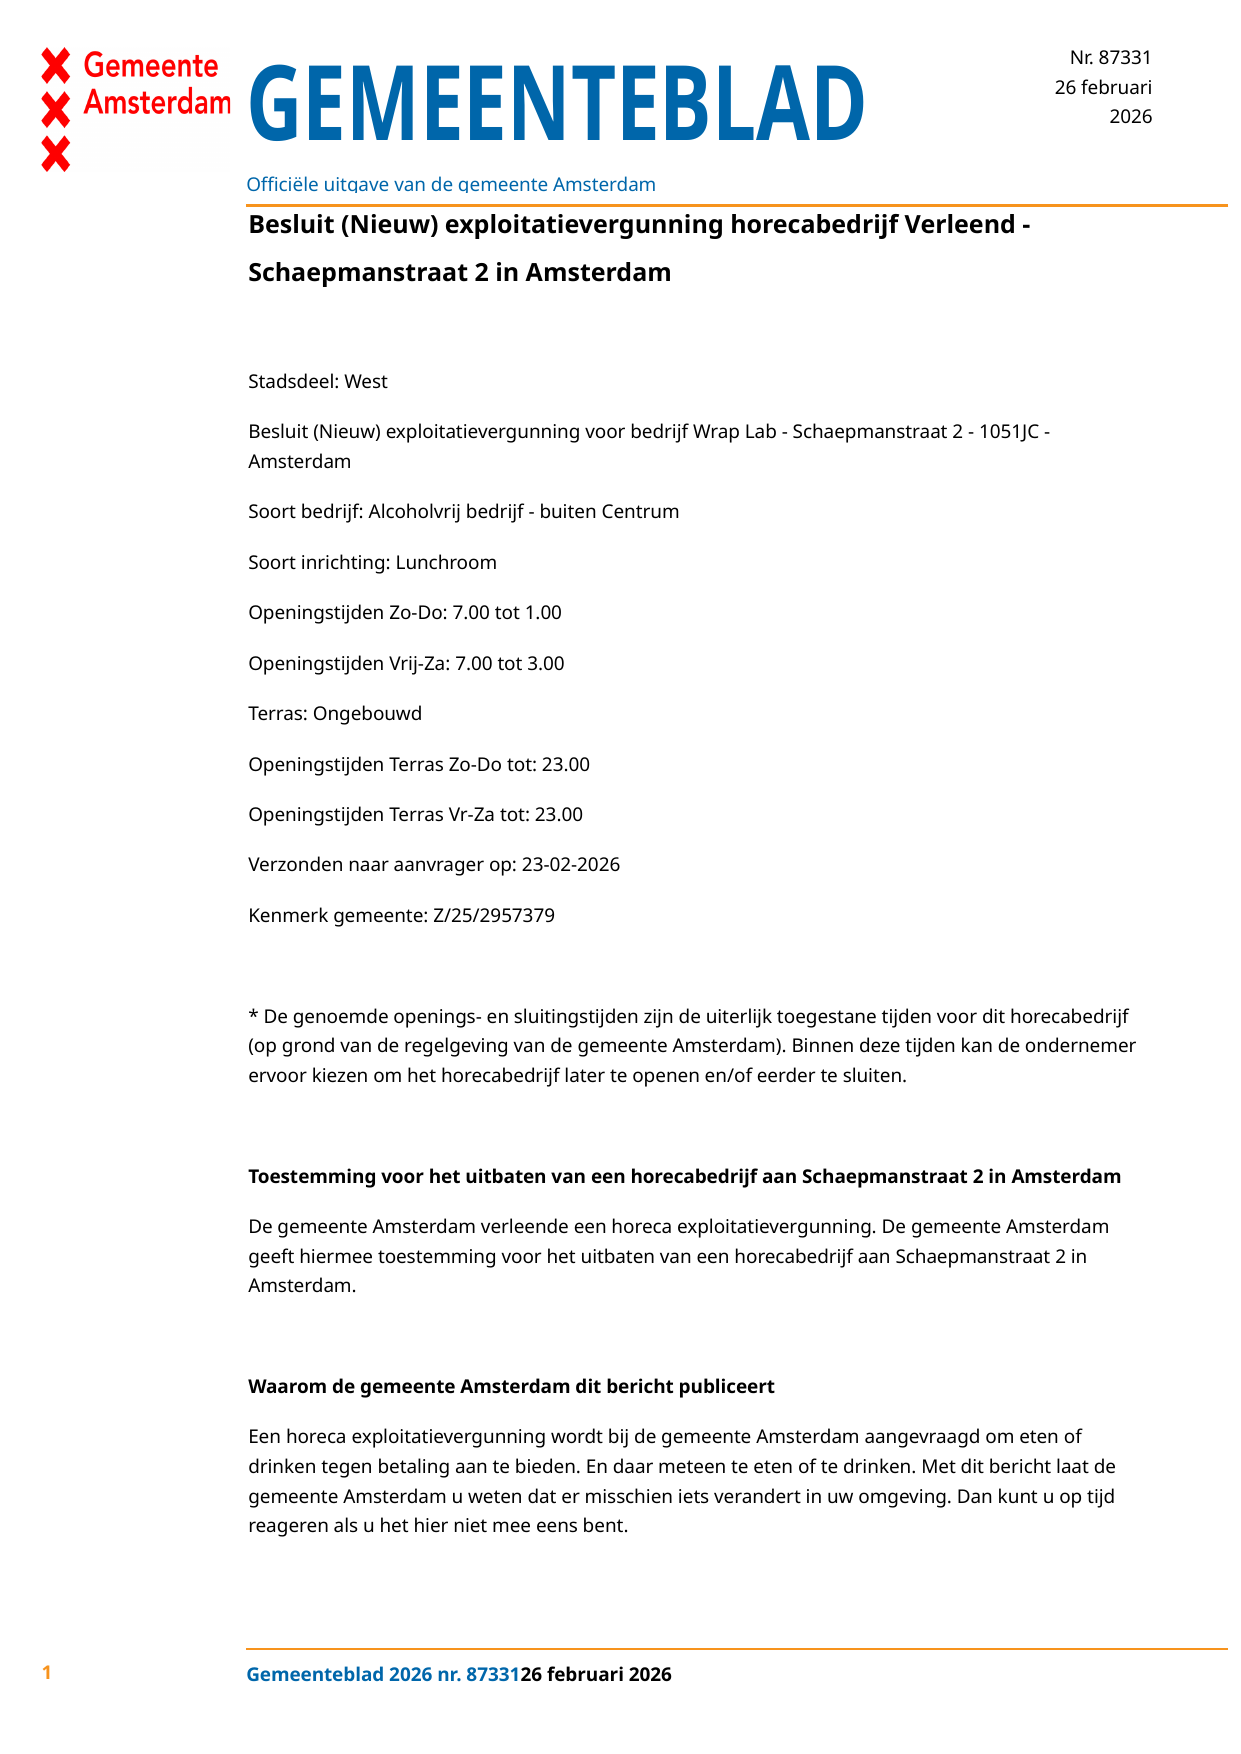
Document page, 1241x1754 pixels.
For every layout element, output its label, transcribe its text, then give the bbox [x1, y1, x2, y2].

text Verzonden naar aanvrager op: 23-02-2026 [248, 852, 1152, 877]
text Openingstijden Vrij-Za: 7.00 tot 3.00 [248, 650, 1152, 676]
text Een horeca exploitatievergunning wordt bij de gemeente Amsterdam aangevraagd om eten of drinken tegen betaling aan te bieden. En daar meteen te eten of te drinken. Met dit bericht laat de gemeente Amsterdam u weten dat er misschien iets verandert in uw omgeving. Dan kunt u op tijd reageren als u het hier niet mee eens bent. [248, 1424, 1152, 1538]
picture [41, 47, 231, 172]
text Openingstijden Terras Vr-Za tot: 23.00 [248, 801, 1152, 827]
text Soort bedrijf: Alcoholvrij bedrijf - buiten Centrum [248, 499, 1152, 524]
text Stadsdeel: West [248, 368, 1152, 394]
text Besluit (Nieuw) exploitatievergunning voor bedrijf Wrap Lab - Schaepmanstraat 2 - 1051JC - Amsterdam [248, 419, 1152, 474]
text De gemeente Amsterdam verleende een horeca exploitatievergunning. De gemeente Amsterdam geeft hiermee toestemming voor het uitbaten van een horecabedrijf aan Schaepmanstraat 2 in Amsterdam. [248, 1213, 1152, 1298]
text Kenmerk gemeente: Z/25/2957379 [248, 902, 1152, 928]
text Openingstijden Zo-Do: 7.00 tot 1.00 [248, 599, 1152, 625]
text Besluit (Nieuw) exploitatievergunning horecabedrijf Verleend - Schaepmanstraat 2 in Amsterdam [248, 207, 1152, 288]
text Terras: Ongebouwd [248, 700, 1152, 726]
text Toestemming voor het uitbaten van een horecabedrijf aan Schaepmanstraat 2 in Amsterdam [248, 1163, 1152, 1189]
text Openingstijden Terras Zo-Do tot: 23.00 [248, 751, 1152, 777]
text Waarom de gemeente Amsterdam dit bericht publiceert [248, 1373, 1152, 1399]
text Soort inrichting: Lunchroom [248, 549, 1152, 575]
text * De genoemde openings- en sluitingstijden zijn de uiterlijk toegestane tijden voor dit horecabedrijf (op grond van de regelgeving van de gemeente Amsterdam). Binnen deze tijden kan de ondernemer ervoor kiezen om het horecabedrijf later te openen en/of eerder te sluiten. [248, 1003, 1152, 1088]
